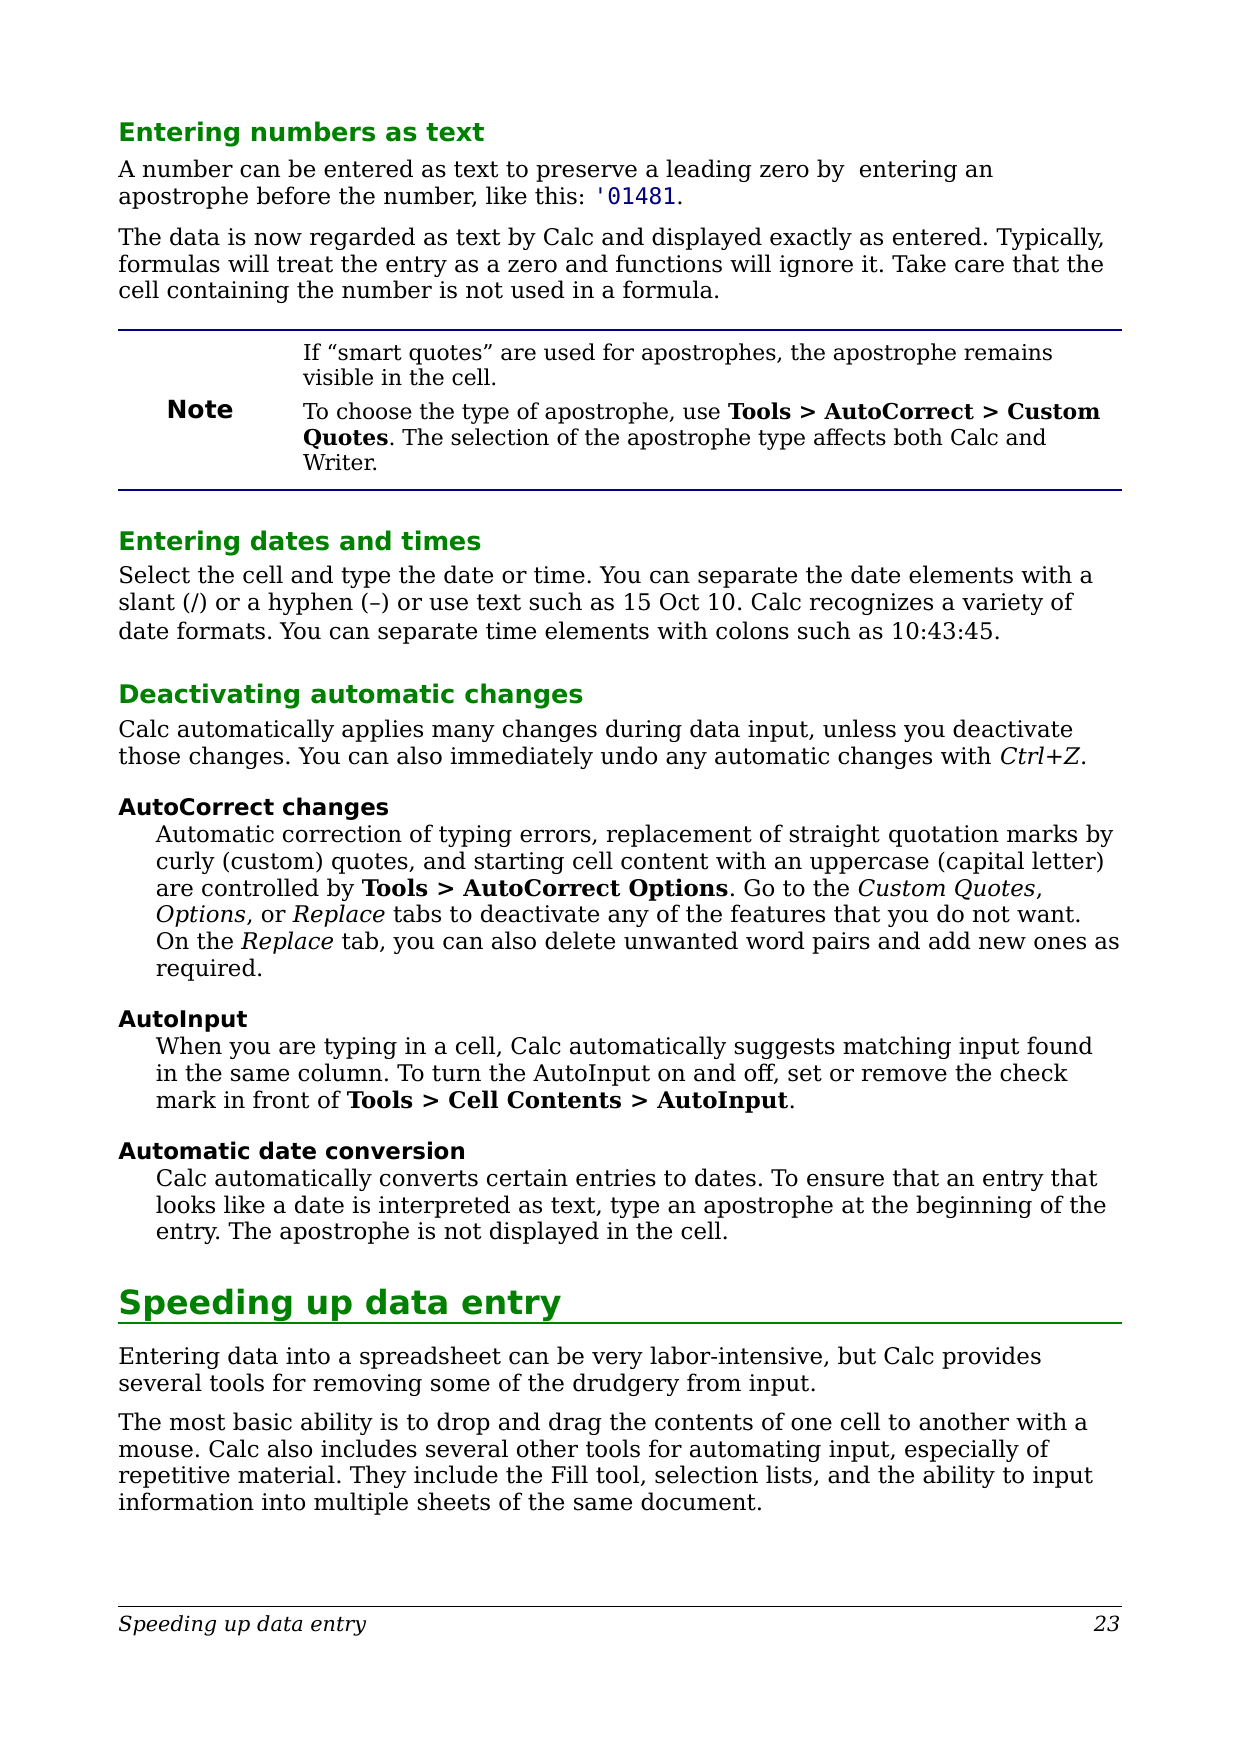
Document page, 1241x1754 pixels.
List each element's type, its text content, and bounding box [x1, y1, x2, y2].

text Entering data into a spreadsheet can be very labor-intensive, but Calc provides several tools for removing some of the drudgery from input. [118, 1343, 1122, 1397]
text A number can be entered as text to preserve a leading zero by entering an apostrophe before the number, like this: '01481. [118, 154, 1122, 210]
text The most basic ability is to drop and drag the contents of one cell to another with a mouse. Calc also includes several other tools for automating input, especially of repetitive material. They include the Fill tool, selection lists, and the ability to input information into multiple sheets of the same document. [118, 1409, 1122, 1516]
text Automatic correction of typing errors, replacement of straight quotation marks by curly (custom) quotes, and starting cell content with an uppercase (capital letter) are controlled by Tools > AutoCorrect Options. Go to the Custom Quotes, Options, or Replace tabs to deactivate any of the features that you do not want. On the Replace tab, you can also delete unwanted word pairs and add new ones as required. [156, 821, 1122, 982]
subtitle Deactivating automatic changes [118, 680, 1122, 710]
text Automatic date conversion [118, 1138, 1122, 1165]
text When you are typing in a cell, Calc automatically suggests matching input found in the same column. To turn the AutoInput on and off, set or remove the check mark in front of Tools > Cell Contents > AutoInput. [156, 1033, 1122, 1113]
text Select the cell and type the date or time. You can separate the date elements with a slant (/) or a hyphen (–) or use text such as 15 Oct 10. Calc recognizes a variety of date formats. You can separate time elements with colons such as 10:43:45. [118, 562, 1122, 644]
text AutoInput [118, 1007, 1122, 1033]
table_header If “smart quotes” are used for apostrophes, the apostrophe remains visible in the cell. To choose the type of apostrophe, use Tools > AutoCorrect > Custom Quotes. The selection of the apostrophe type affects both Calc and Writer. [281, 331, 1122, 489]
text The data is now regarded as text by Calc and displayed exactly as entered. Typically, formulas will treat the entry as a zero and functions will ignore it. Take care that the cell containing the number is not used in a formula. [118, 222, 1122, 304]
text Calc automatically applies many changes during data input, unless you deactivate those changes. You can also immediately undo any automatic changes with Ctrl+Z. [118, 716, 1122, 769]
text Calc automatically converts certain entries to dates. To ensure that an entry that looks like a date is interpreted as text, type an apostrophe at the beginning of the entry. The apostrophe is not displayed in the cell. [156, 1165, 1122, 1245]
table_header Note [118, 331, 281, 489]
subtitle Entering dates and times [118, 526, 1122, 556]
subtitle Entering numbers as text [118, 118, 1122, 148]
text AutoCorrect changes [118, 794, 1122, 821]
subtitle Speeding up data entry [118, 1284, 1122, 1322]
